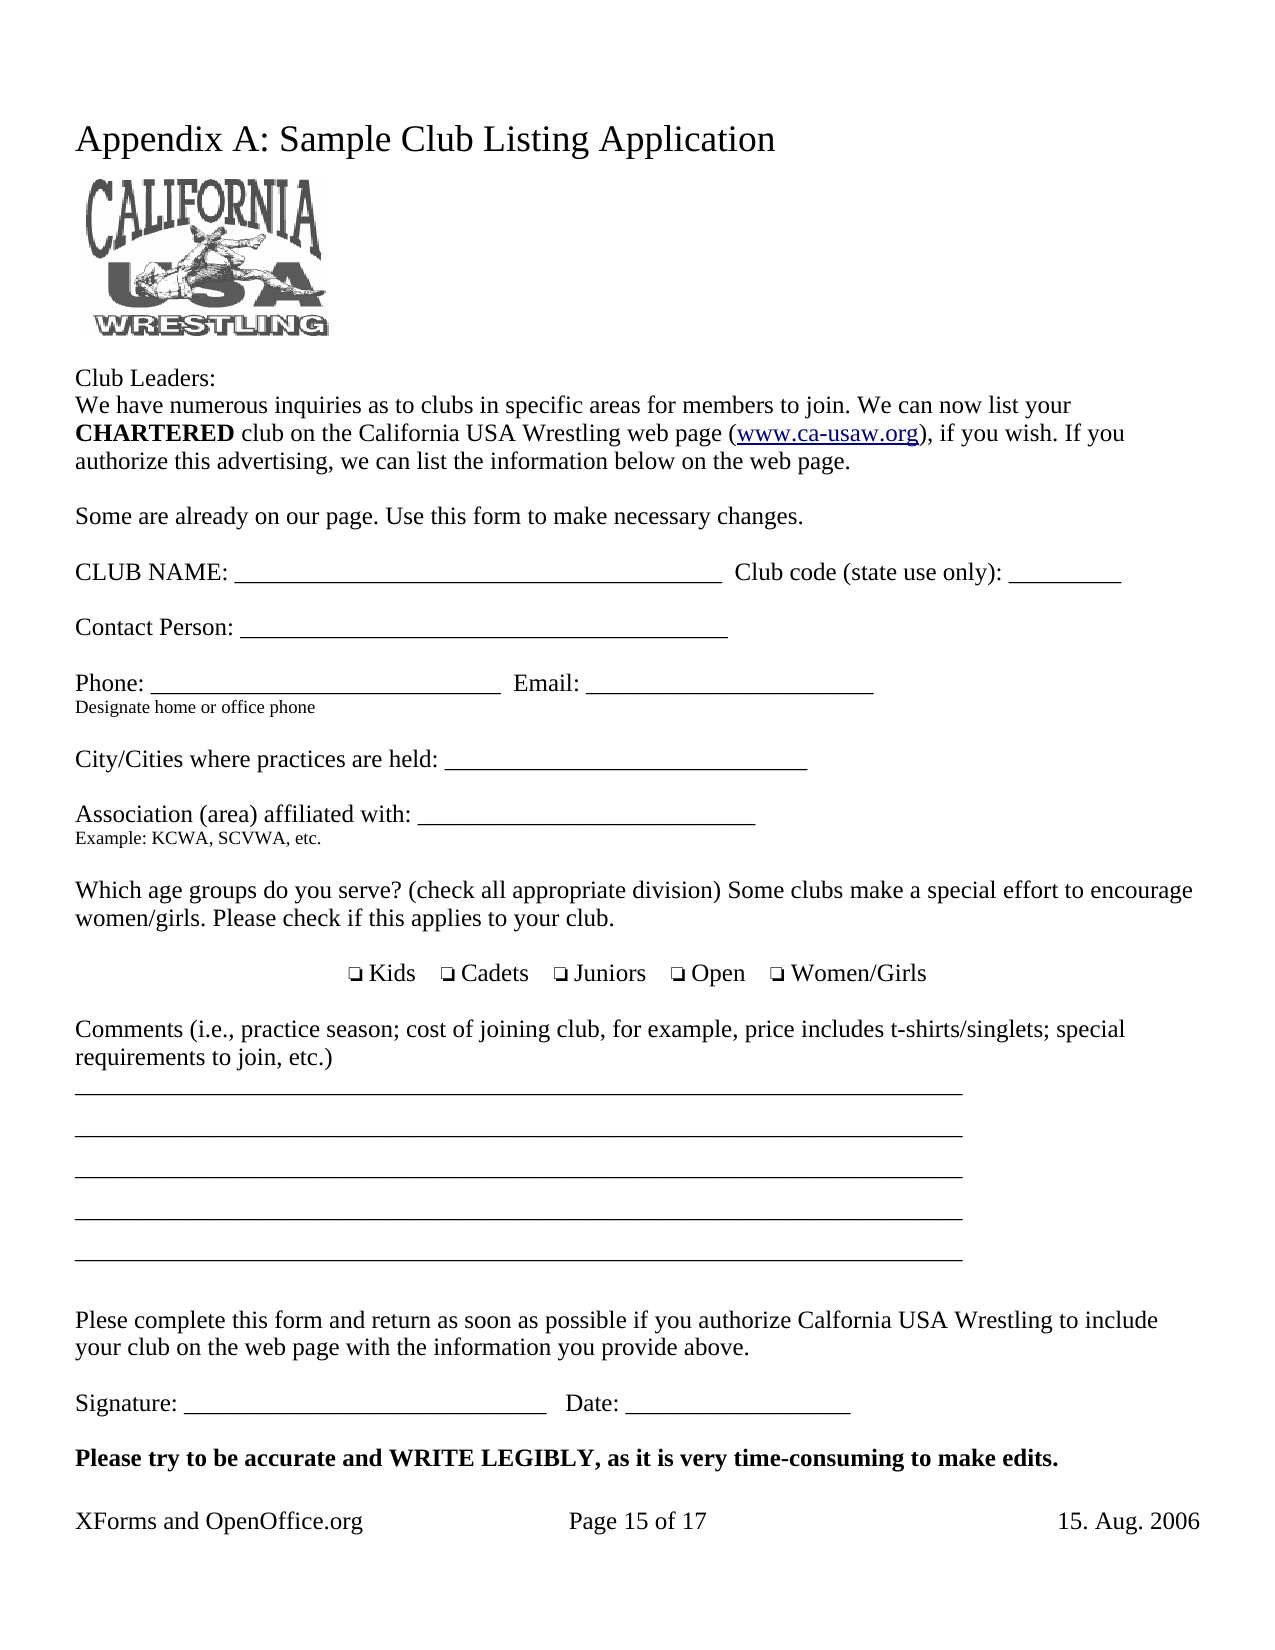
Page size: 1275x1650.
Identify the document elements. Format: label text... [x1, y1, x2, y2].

text Association (area) affiliated with: ___________________________ [75, 800, 1200, 828]
picture [81, 175, 332, 337]
text Comments (i.e., practice season; cost of joining club, for example, price includes t-shirts/singlets; special requirements to join, etc.) [75, 1015, 1200, 1070]
text Some are already on our page. Use this form to make necessary changes. [75, 502, 1200, 530]
text We have numerous inquiries as to clubs in specific areas for members to join. We can now list your CHARTERED club on the California USA Wrestling web page (www.ca-usaw.org), if you wish. If you authorize this advertising, we can list the information below on the web page. [75, 392, 1200, 475]
text Appendix A: Sample Club Listing Application [75, 118, 1200, 160]
text Club Leaders: [75, 364, 1200, 392]
text  Kids  Cadets  Juniors  Open  Women/Girls [75, 959, 1200, 987]
text Example: KCWA, SCVWA, etc. [75, 828, 1200, 849]
text Which age groups do you serve? (check all appropriate division) Some clubs make a special effort to encourage women/girls. Please check if this applies to your club. [75, 876, 1200, 932]
text Phone: ____________________________ Email: _______________________ [75, 669, 1200, 696]
text CLUB NAME: _______________________________________ Club code (state use only): _________ [75, 558, 1200, 586]
text Designate home or office phone [75, 696, 1200, 717]
text City/Cities where practices are held: _____________________________ [75, 745, 1200, 772]
text Please try to be accurate and WRITE LEGIBLY, as it is very time-consuming to make edits. [75, 1444, 1200, 1472]
text Plese complete this form and return as soon as possible if you authorize Calfornia USA Wrestling to include your club on the web page with the information you provide above. [75, 1306, 1200, 1361]
text Signature: _____________________________ Date: __________________ [75, 1389, 1200, 1417]
text _______________________________________________________________________ [75, 1195, 1200, 1223]
text Contact Person: _______________________________________ [75, 613, 1200, 641]
text _______________________________________________________________________ [75, 1153, 1200, 1181]
text _______________________________________________________________________ [75, 1070, 1200, 1098]
text _______________________________________________________________________ [75, 1112, 1200, 1139]
text _______________________________________________________________________ [75, 1237, 1200, 1264]
